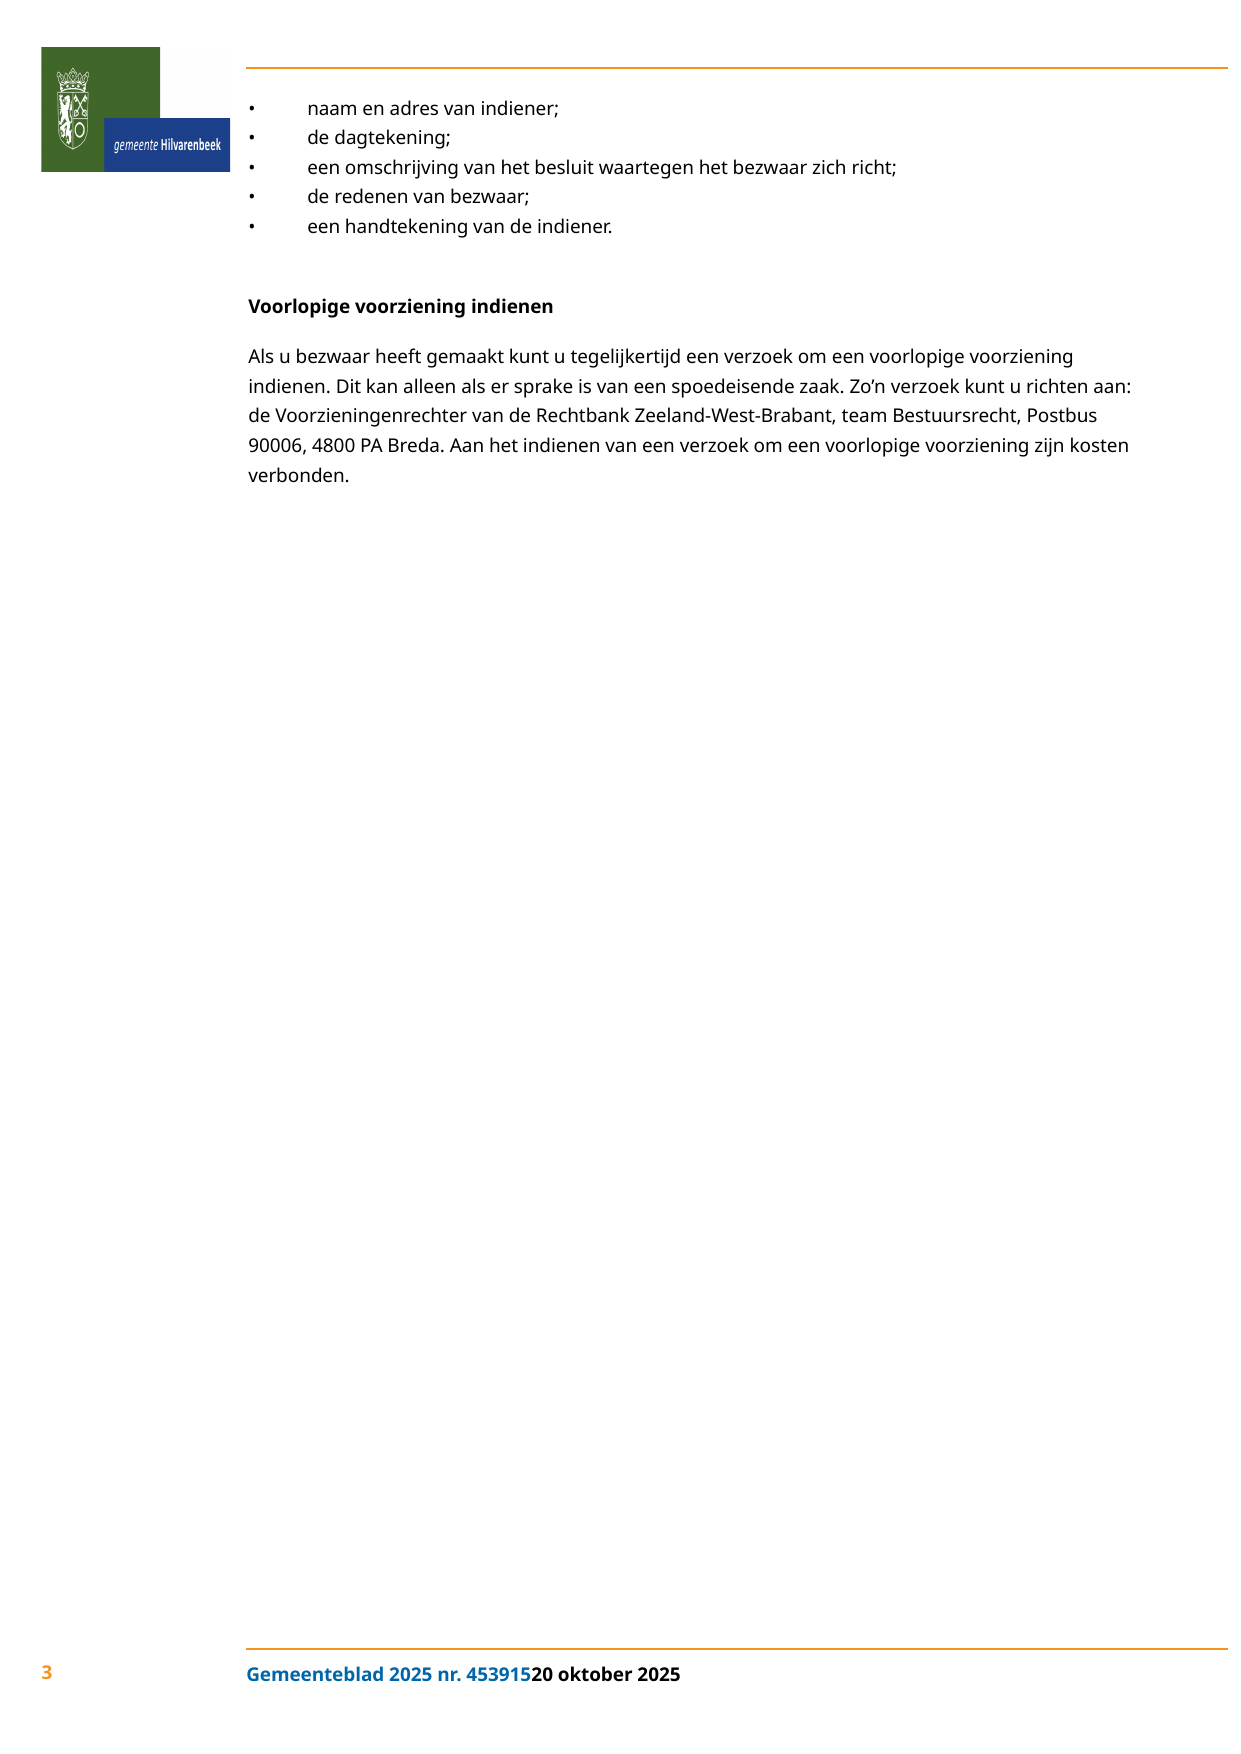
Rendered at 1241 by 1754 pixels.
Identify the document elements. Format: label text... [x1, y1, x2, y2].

text Als u bezwaar heeft gemaakt kunt u tegelijkertijd een verzoek om een voorlopige voorziening indienen. Dit kan alleen als er sprake is van een spoedeisende zaak. Zo’n verzoek kunt u richten aan: de Voorzieningenrechter van de Rechtbank Zeeland-West-Brabant, team Bestuursrecht, Postbus 90006, 4800 PA Breda. Aan het indienen van een verzoek om een voorlopige voorziening zijn kosten verbonden. [248, 343, 1152, 488]
list een handtekening van de indiener. [248, 213, 1152, 239]
text Voorlopige voorziening indienen [248, 293, 1152, 319]
list een omschrijving van het besluit waartegen het bezwaar zich richt; [248, 154, 1152, 180]
list de redenen van bezwaar; [248, 183, 1152, 209]
list naam en adres van indiener; [248, 95, 1152, 121]
picture [41, 47, 231, 172]
list de dagtekening; [248, 124, 1152, 150]
